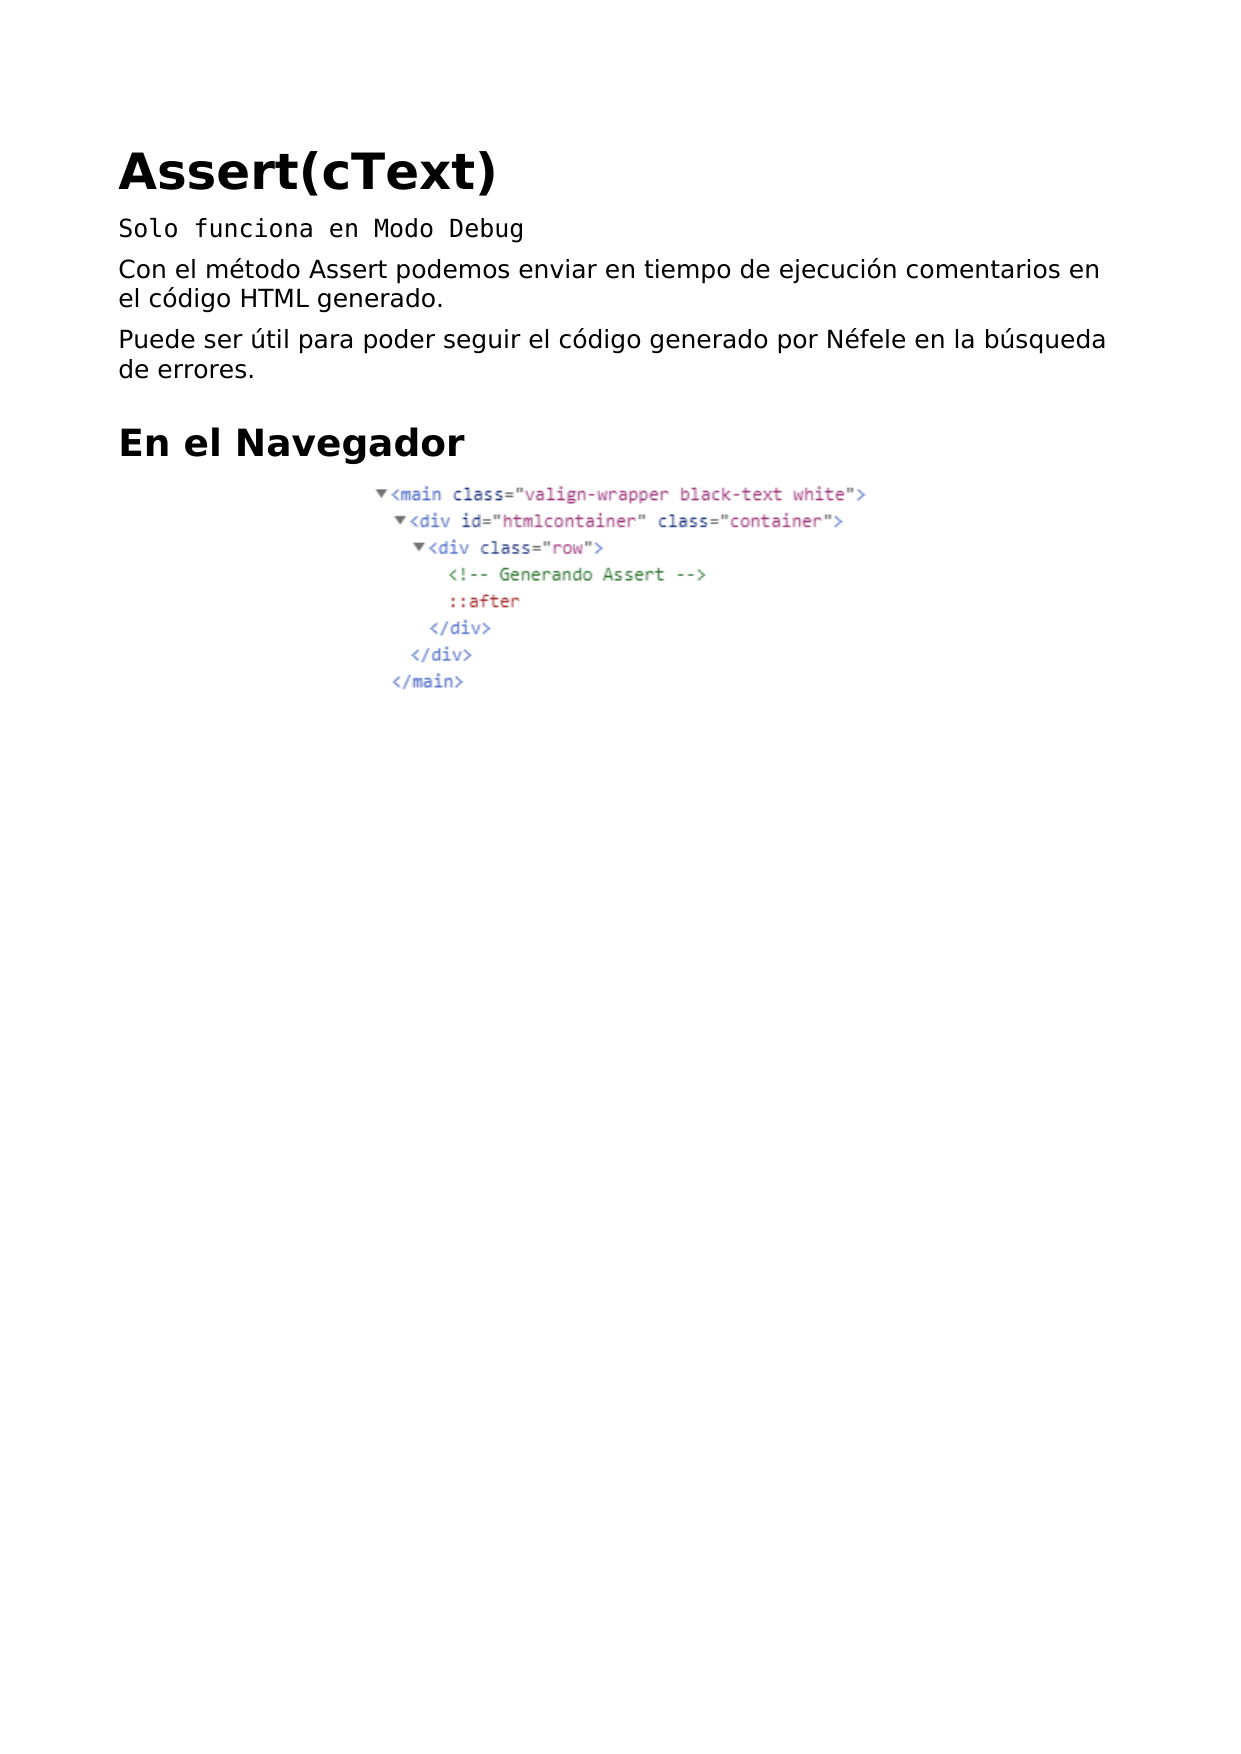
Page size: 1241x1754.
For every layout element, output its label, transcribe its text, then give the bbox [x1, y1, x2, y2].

subtitle En el Navegador [118, 421, 1122, 465]
text Puede ser útil para poder seguir el código generado por Néfele en la búsqueda de errores. [118, 326, 1122, 384]
text Solo funciona en Modo Debug [118, 214, 1122, 243]
picture [359, 477, 882, 694]
subtitle Assert(cText) [118, 143, 1122, 201]
text Con el método Assert podemos enviar en tiempo de ejecución comentarios en el código HTML generado. [118, 255, 1122, 313]
